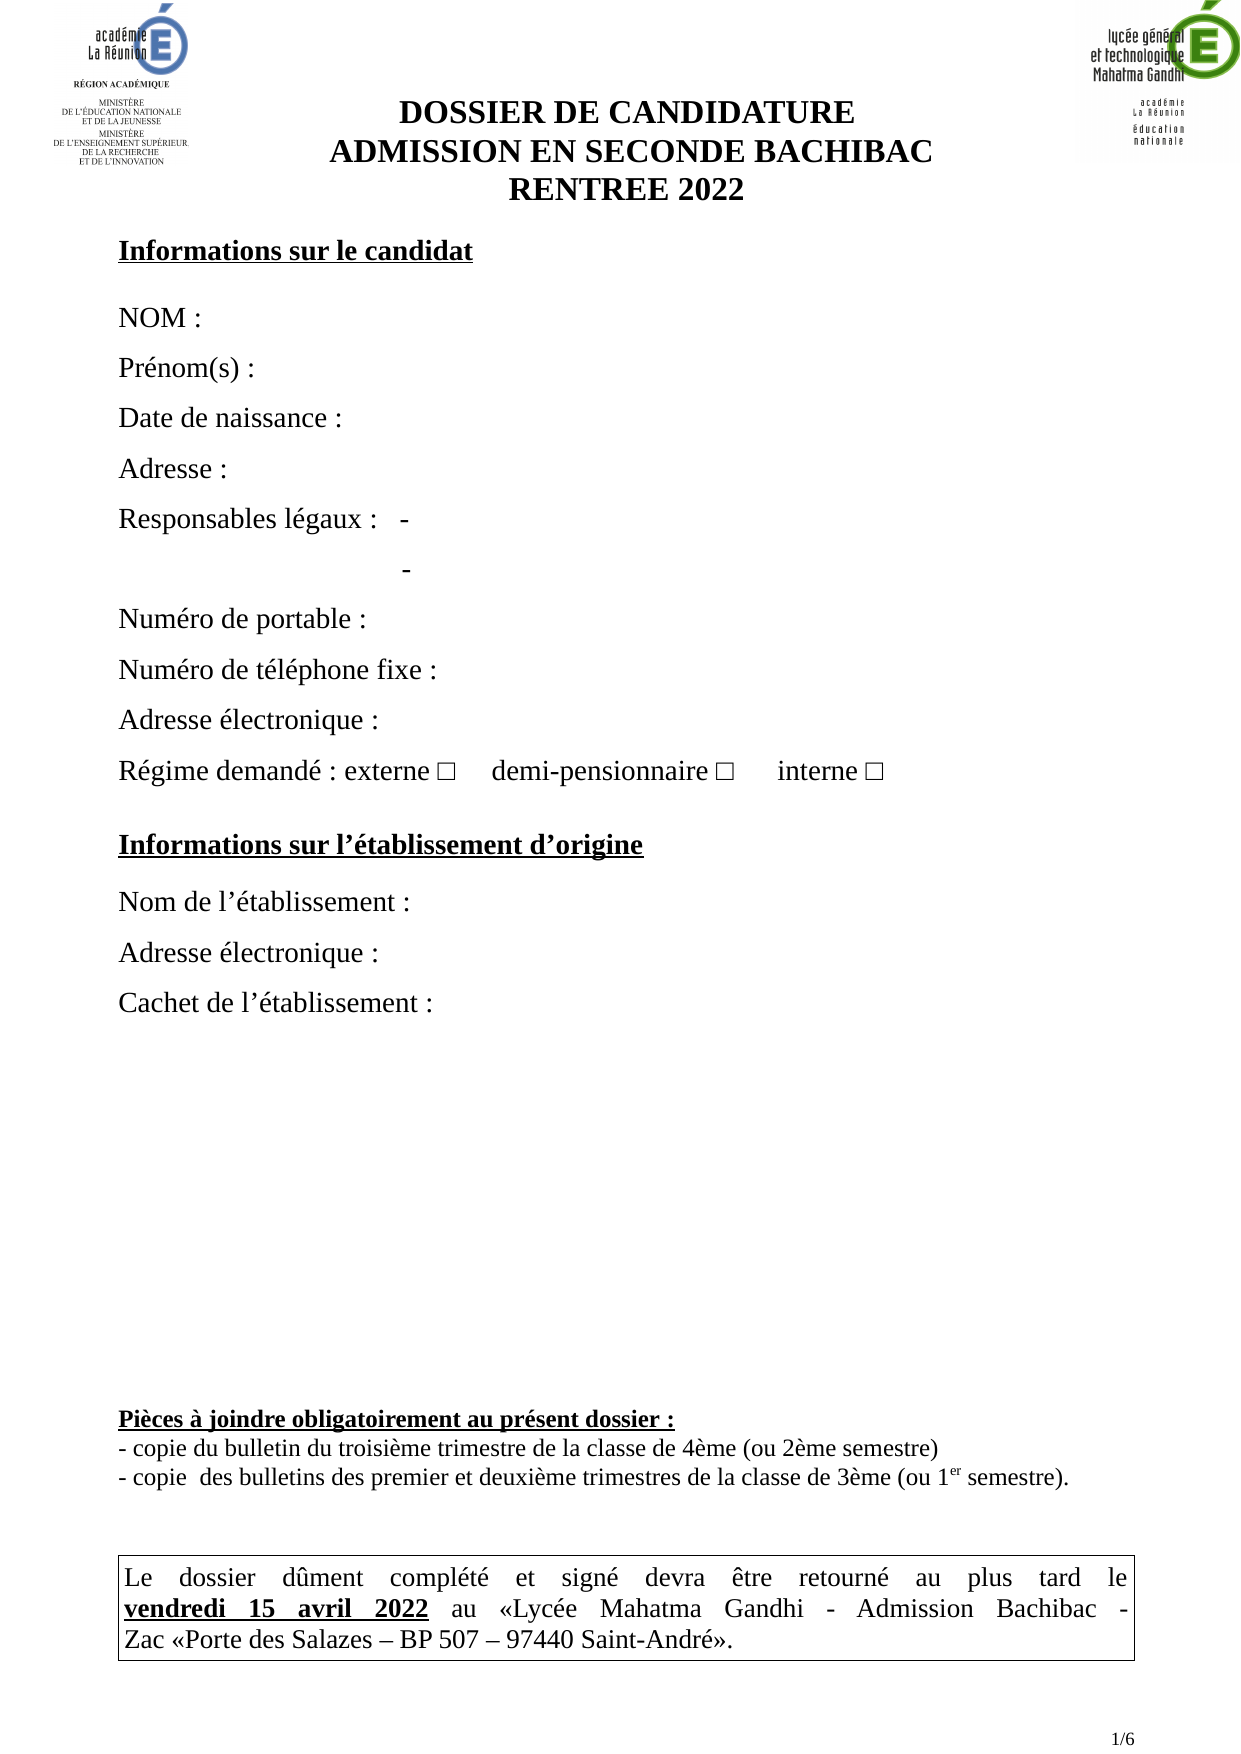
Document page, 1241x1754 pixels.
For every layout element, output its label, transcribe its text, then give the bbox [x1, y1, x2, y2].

text RENTREE 2022 [118, 169, 1134, 207]
text ADMISSION EN SECONDE BACHIBAC [118, 131, 1134, 169]
text Numéro de portable : [118, 602, 1134, 635]
text Informations sur l’établissement d’origine [118, 827, 1134, 861]
text - copie du bulletin du troisième trimestre de la classe de 4ème (ou 2ème semestre) [118, 1433, 1134, 1462]
text Nom de l’établissement : [118, 884, 1134, 918]
text NOM : [118, 300, 1134, 333]
picture [53, 3, 189, 166]
text Date de naissance : [118, 400, 1134, 434]
text - copie des bulletins des premier et deuxième trimestres de la classe de 3ème (ou 1er semestre). [118, 1462, 1134, 1491]
table_header Le dossier dûment complété et signé devra être retourné au plus tard le vendredi 15 avril 2022 au «Lycée Mahatma Gandhi - Admission Bachibac - Zac «Porte des Salazes – BP 507 – 97440 Saint-André». [119, 1556, 1134, 1660]
text Adresse électronique : [118, 935, 1134, 968]
text Responsables légaux : - [118, 501, 1134, 534]
picture [1074, 0, 1240, 163]
text Adresse : [118, 451, 1134, 484]
text Régime demandé : externe □ demi-pensionnaire □ interne □ [118, 753, 1134, 786]
text Pièces à joindre obligatoirement au présent dossier : [118, 1404, 1134, 1433]
text Cachet de l’établissement : [118, 985, 1134, 1019]
text Adresse électronique : [118, 702, 1134, 736]
text Prénom(s) : [118, 350, 1134, 384]
text DOSSIER DE CANDIDATURE [189, 92, 1074, 131]
text Informations sur le candidat [118, 233, 1136, 266]
text - [118, 551, 1147, 585]
text Numéro de téléphone fixe : [118, 652, 1134, 686]
